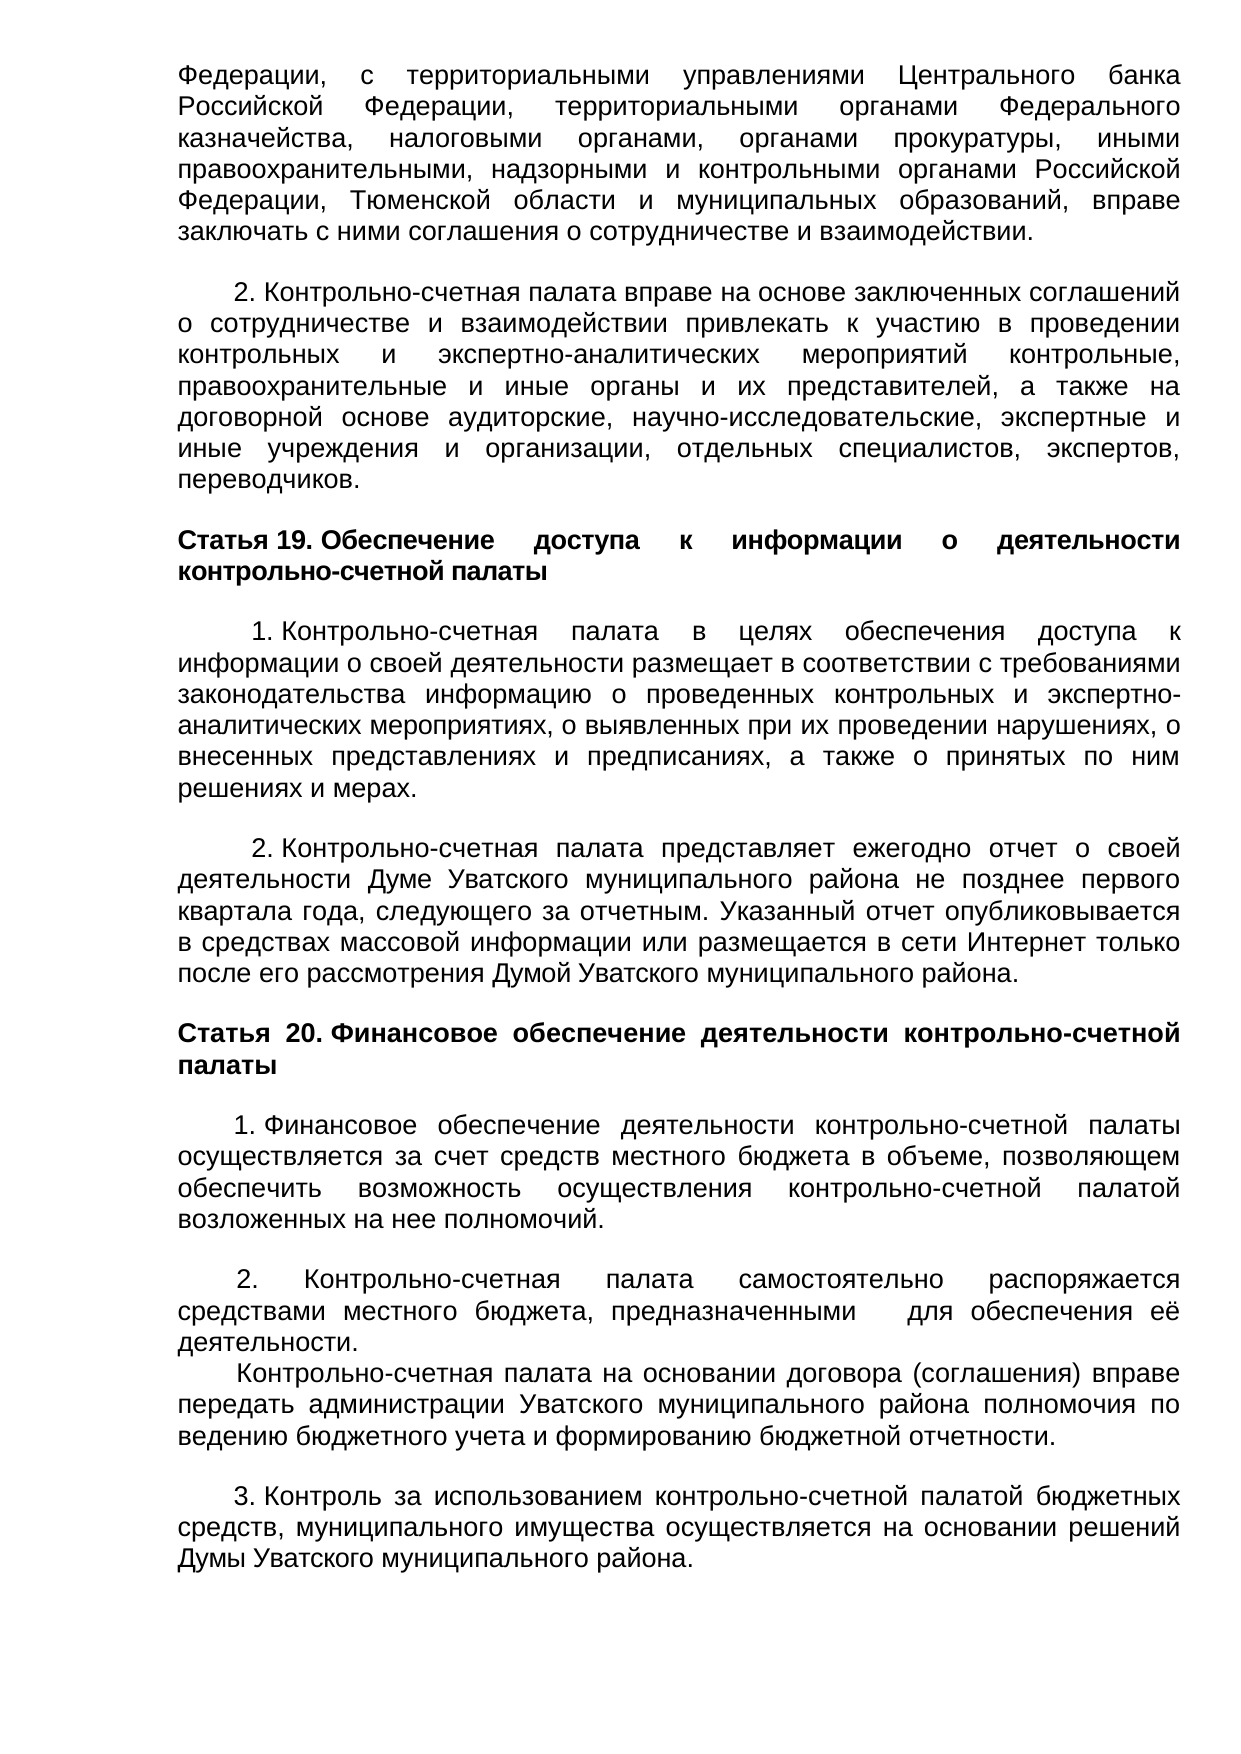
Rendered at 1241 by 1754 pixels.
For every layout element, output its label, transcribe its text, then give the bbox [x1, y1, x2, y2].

text Контрольно-счетная палата на основании договора (соглашения) вправе передать администрации Уватского муниципального района полномочия по ведению бюджетного учета и формированию бюджетной отчетности. [177, 1357, 1181, 1451]
text 1. Контрольно-счетная палата в целях обеспечения доступа к информации о своей деятельности размещает в соответствии с требованиями законодательства информацию о проведенных контрольных и экспертно-аналитических мероприятиях, о выявленных при их проведении нарушениях, о внесенных представлениях и предписаниях, а также о принятых по ним решениях и мерах. [177, 615, 1181, 803]
text Федерации, с территориальными управлениями Центрального банка Российской Федерации, территориальными органами Федерального казначейства, налоговыми органами, органами прокуратуры, иными правоохранительными, надзорными и контрольными органами Российской Федерации, Тюменской области и муниципальных образований, вправе заключать с ними соглашения о сотрудничестве и взаимодействии. [177, 59, 1181, 247]
text 3. Контроль за использованием контрольно-счетной палатой бюджетных средств, муниципального имущества осуществляется на основании решений Думы Уватского муниципального района. [177, 1480, 1181, 1574]
text 2. Контрольно-счетная палата самостоятельно распоряжается средствами местного бюджета, предназначенными для обеспечения её деятельности. [177, 1263, 1181, 1357]
text 2. Контрольно-счетная палата представляет ежегодно отчет о своей деятельности Думе Уватского муниципального района не позднее первого квартала года, следующего за отчетным. Указанный отчет опубликовывается в средствах массовой информации или размещается в сети Интернет только после его рассмотрения Думой Уватского муниципального района. [177, 832, 1181, 988]
text 1. Финансовое обеспечение деятельности контрольно-счетной палаты осуществляется за счет средств местного бюджета в объеме, позволяющем обеспечить возможность осуществления контрольно-счетной палатой возложенных на нее полномочий. [177, 1109, 1181, 1234]
text 2. Контрольно-счетная палата вправе на основе заключенных соглашений о сотрудничестве и взаимодействии привлекать к участию в проведении контрольных и экспертно-аналитических мероприятий контрольные, правоохранительные и иные органы и их представителей, а также на договорной основе аудиторские, научно-исследовательские, экспертные и иные учреждения и организации, отдельных специалистов, экспертов, переводчиков. [177, 276, 1181, 494]
text Статья 20. Финансовое обеспечение деятельности контрольно-счетной палаты [177, 1017, 1181, 1080]
text Статья 19. Обеспечение доступа к информации о деятельности контрольно-счетной палаты [177, 524, 1181, 586]
